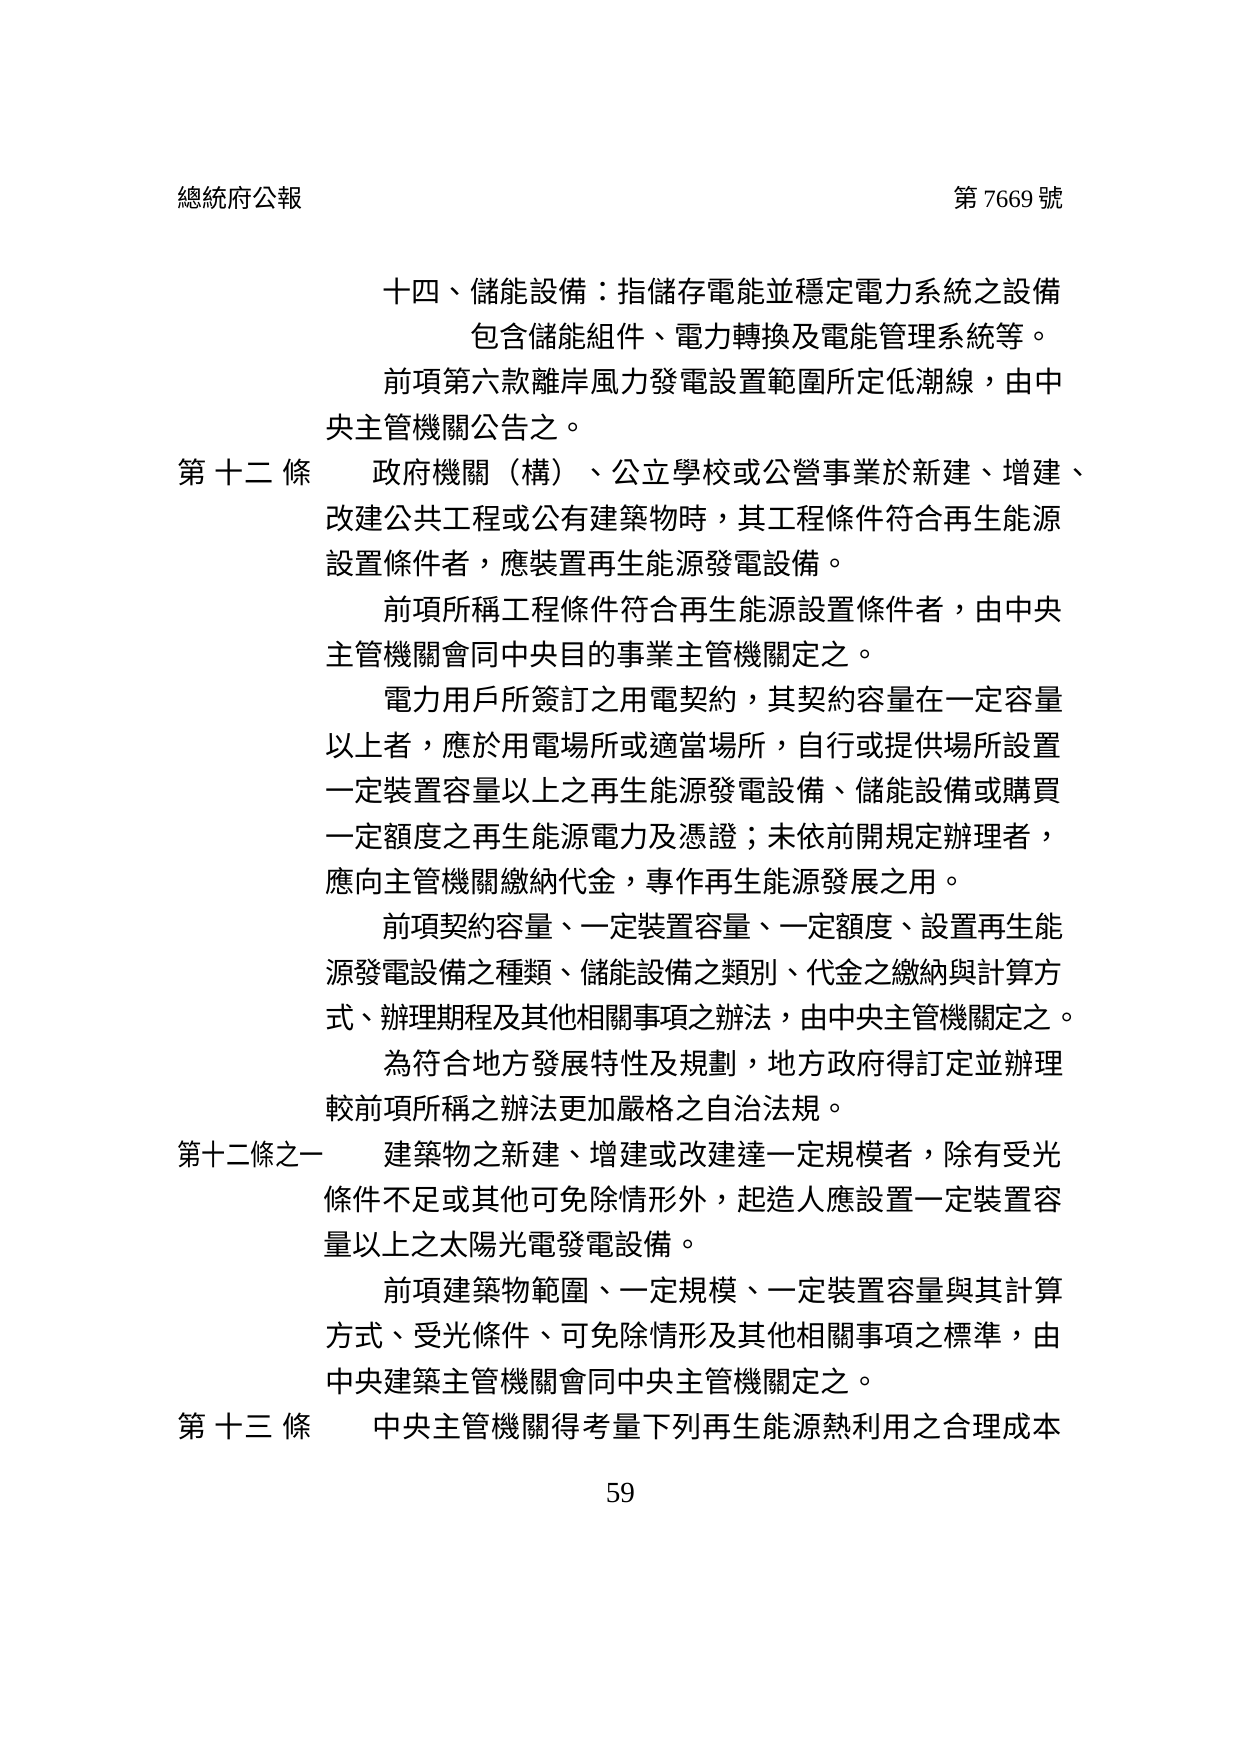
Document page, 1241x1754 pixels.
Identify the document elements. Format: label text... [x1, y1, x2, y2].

text 第十二條之一 建築物之新建、增建或改建達一定規模者，除有受光條件不足或其他可免除情形外，起造人應設置一定裝置容量以上之太陽光電發電設備。 [177, 1129, 1063, 1265]
text 電力用戶所簽訂之用電契約，其契約容量在一定容量以上者，應於用電場所或適當場所，自行或提供場所設置一定裝置容量以上之再生能源發電設備、儲能設備或購買一定額度之再生能源電力及憑證；未依前開規定辦理者，應向主管機關繳納代金，專作再生能源發展之用。 [325, 674, 1063, 902]
text 前項所稱工程條件符合再生能源設置條件者，由中央主管機關會同中央目的事業主管機關定之。 [325, 584, 1063, 674]
text 十四、 儲能設備：指儲存電能並穩定電力系統之設備，包含儲能組件、電力轉換及電能管理系統等。 [382, 266, 1063, 357]
text 前項第六款離岸風力發電設置範圍所定低潮線，由中央主管機關公告之。 [325, 357, 1063, 447]
text 第 十三 條 中央主管機關得考量下列再生能源熱利用之合理成本及利潤，依其能源貢獻度效益，訂定熱利用獎勵補助辦法： [177, 1401, 1063, 1447]
text 前項契約容量、一定裝置容量、一定額度、設置再生能源發電設備之種類、儲能設備之類別、代金之繳納與計算方式、辦理期程及其他相關事項之辦法，由中央主管機關定之。 [325, 902, 1063, 1038]
text 第 十二 條 政府機關（構）、公立學校或公營事業於新建、增建、改建公共工程或公有建築物時，其工程條件符合再生能源設置條件者，應裝置再生能源發電設備。 [177, 447, 1063, 584]
text 為符合地方發展特性及規劃，地方政府得訂定並辦理較前項所稱之辦法更加嚴格之自治法規。 [325, 1038, 1063, 1129]
text 前項建築物範圍、一定規模、一定裝置容量與其計算方式、受光條件、可免除情形及其他相關事項之標準，由中央建築主管機關會同中央主管機關定之。 [325, 1265, 1063, 1401]
